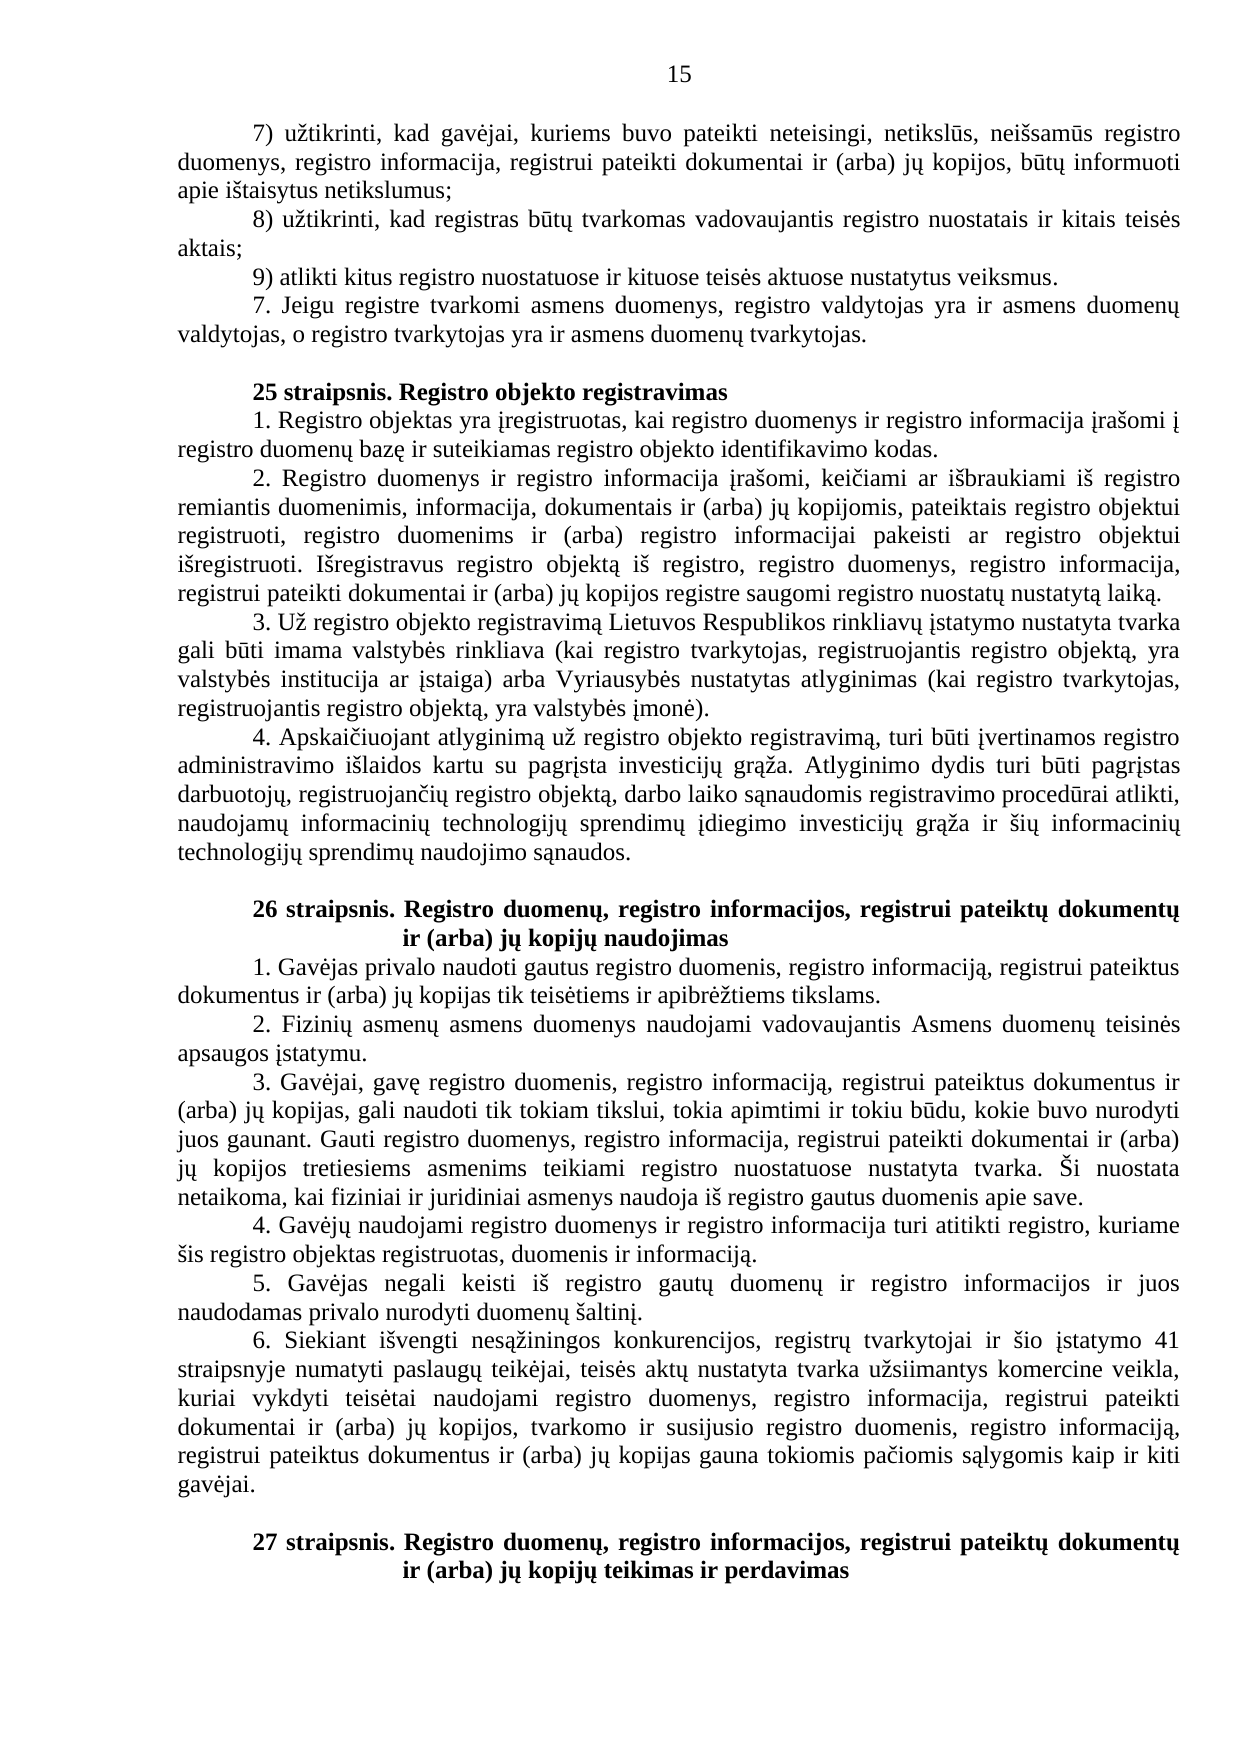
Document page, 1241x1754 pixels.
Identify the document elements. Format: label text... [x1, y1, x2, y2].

text 4. Gavėjų naudojami registro duomenys ir registro informacija turi atitikti registro, kuriame šis registro objektas registruotas, duomenis ir informaciją. [177, 1211, 1181, 1268]
text 7) užtikrinti, kad gavėjai, kuriems buvo pateikti neteisingi, netikslūs, neišsamūs registro duomenys, registro informacija, registrui pateikti dokumentai ir (arba) jų kopijos, būtų informuoti apie ištaisytus netikslumus; [177, 118, 1181, 204]
text 9) atlikti kitus registro nuostatuose ir kituose teisės aktuose nustatytus veiksmus. [177, 262, 1181, 291]
text 1. Registro objektas yra įregistruotas, kai registro duomenys ir registro informacija įrašomi į registro duomenų bazę ir suteikiamas registro objekto identifikavimo kodas. [177, 406, 1181, 463]
text 27 straipsnis. Registro duomenų, registro informacijos, registrui pateiktų dokumentų ir (arba) jų kopijų teikimas ir perdavimas [252, 1527, 1181, 1584]
text 4. Apskaičiuojant atlyginimą už registro objekto registravimą, turi būti įvertinamos registro administravimo išlaidos kartu su pagrįsta investicijų grąža. Atlyginimo dydis turi būti pagrįstas darbuotojų, registruojančių registro objektą, darbo laiko sąnaudomis registravimo procedūrai atlikti, naudojamų informacinių technologijų sprendimų įdiegimo investicijų grąža ir šių informacinių technologijų sprendimų naudojimo sąnaudos. [177, 722, 1181, 866]
text 8) užtikrinti, kad registras būtų tvarkomas vadovaujantis registro nuostatais ir kitais teisės aktais; [177, 204, 1181, 262]
text 3. Už registro objekto registravimą Lietuvos Respublikos rinkliavų įstatymo nustatyta tvarka gali būti imama valstybės rinkliava (kai registro tvarkytojas, registruojantis registro objektą, yra valstybės institucija ar įstaiga) arba Vyriausybės nustatytas atlyginimas (kai registro tvarkytojas, registruojantis registro objektą, yra valstybės įmonė). [177, 607, 1181, 722]
text 3. Gavėjai, gavę registro duomenis, registro informaciją, registrui pateiktus dokumentus ir (arba) jų kopijas, gali naudoti tik tokiam tikslui, tokia apimtimi ir tokiu būdu, kokie buvo nurodyti juos gaunant. Gauti registro duomenys, registro informacija, registrui pateikti dokumentai ir (arba) jų kopijos tretiesiems asmenims teikiami registro nuostatuose nustatyta tvarka. Ši nuostata netaikoma, kai fiziniai ir juridiniai asmenys naudoja iš registro gautus duomenis apie save. [177, 1067, 1181, 1211]
text 26 straipsnis. Registro duomenų, registro informacijos, registrui pateiktų dokumentų ir (arba) jų kopijų naudojimas [252, 894, 1181, 952]
text 2. Registro duomenys ir registro informacija įrašomi, keičiami ar išbraukiami iš registro remiantis duomenimis, informacija, dokumentais ir (arba) jų kopijomis, pateiktais registro objektui registruoti, registro duomenims ir (arba) registro informacijai pakeisti ar registro objektui išregistruoti. Išregistravus registro objektą iš registro, registro duomenys, registro informacija, registrui pateikti dokumentai ir (arba) jų kopijos registre saugomi registro nuostatų nustatytą laiką. [177, 463, 1181, 607]
text 5. Gavėjas negali keisti iš registro gautų duomenų ir registro informacijos ir juos naudodamas privalo nurodyti duomenų šaltinį. [177, 1268, 1181, 1326]
text 6. Siekiant išvengti nesąžiningos konkurencijos, registrų tvarkytojai ir šio įstatymo 41 straipsnyje numatyti paslaugų teikėjai, teisės aktų nustatyta tvarka užsiimantys komercine veikla, kuriai vykdyti teisėtai naudojami registro duomenys, registro informacija, registrui pateikti dokumentai ir (arba) jų kopijos, tvarkomo ir susijusio registro duomenis, registro informaciją, registrui pateiktus dokumentus ir (arba) jų kopijas gauna tokiomis pačiomis sąlygomis kaip ir kiti gavėjai. [177, 1326, 1181, 1498]
text 7. Jeigu registre tvarkomi asmens duomenys, registro valdytojas yra ir asmens duomenų valdytojas, o registro tvarkytojas yra ir asmens duomenų tvarkytojas. [177, 291, 1181, 348]
text 2. Fizinių asmenų asmens duomenys naudojami vadovaujantis Asmens duomenų teisinės apsaugos įstatymu. [177, 1009, 1181, 1067]
text 25 straipsnis. Registro objekto registravimas [177, 377, 1181, 406]
text 1. Gavėjas privalo naudoti gautus registro duomenis, registro informaciją, registrui pateiktus dokumentus ir (arba) jų kopijas tik teisėtiems ir apibrėžtiems tikslams. [177, 952, 1181, 1009]
